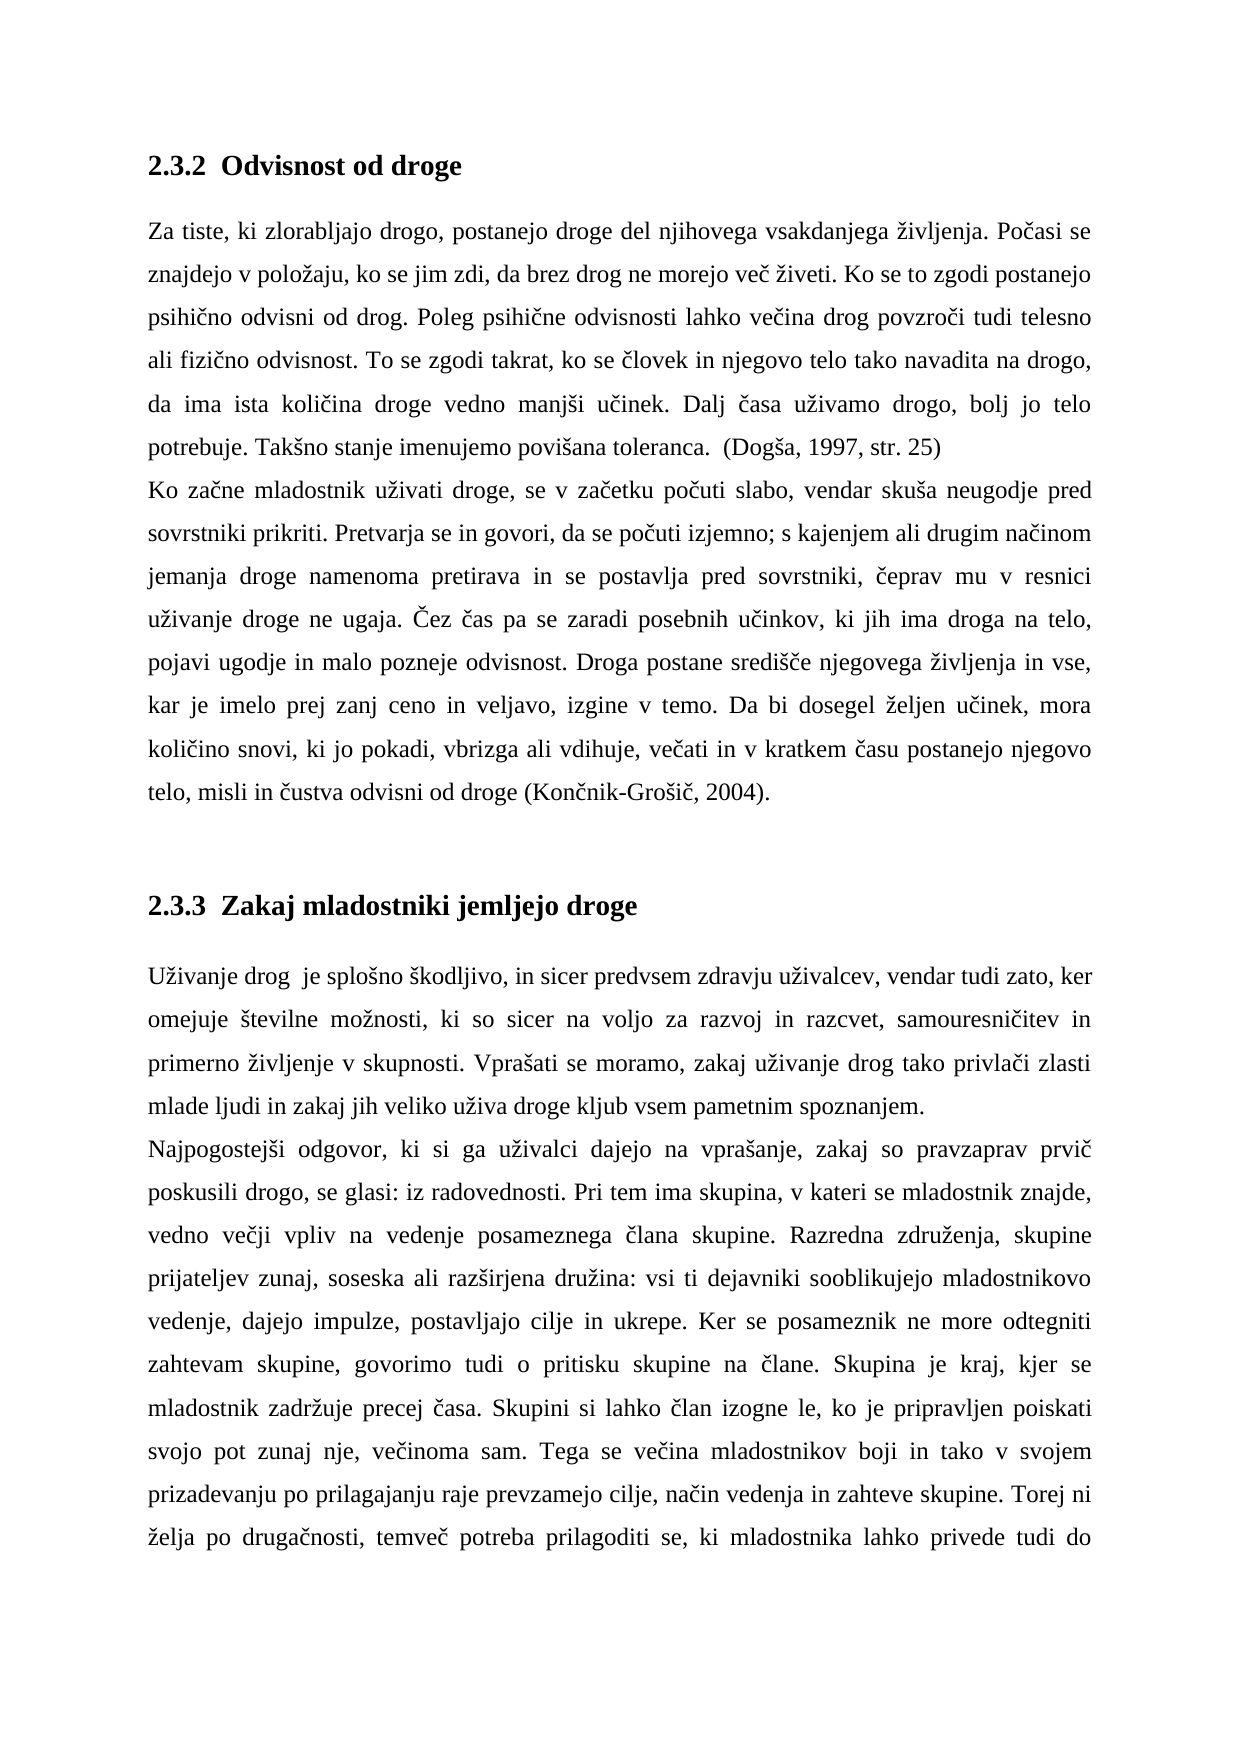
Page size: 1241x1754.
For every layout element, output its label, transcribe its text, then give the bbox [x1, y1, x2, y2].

text Najpogostejši odgovor, ki si ga uživalci dajejo na vprašanje, zakaj so pravzaprav prvič poskusili drogo, se glasi: iz radovednosti. Pri tem ima skupina, v kateri se mladostnik znajde, vedno večji vpliv na vedenje posameznega člana skupine. Razredna združenja, skupine prijateljev zunaj, soseska ali razširjena družina: vsi ti dejavniki sooblikujejo mladostnikovo vedenje, dajejo impulze, postavljajo cilje in ukrepe. Ker se posameznik ne more odtegniti zahtevam skupine, govorimo tudi o pritisku skupine na člane. Skupina je kraj, kjer se mladostnik zadržuje precej časa. Skupini si lahko član izogne le, ko je pripravljen poiskati svojo pot zunaj nje, večinoma sam. Tega se večina mladostnikov boji in tako v svojem prizadevanju po prilagajanju raje prevzamejo cilje, način vedenja in zahteve skupine. Torej ni želja po drugačnosti, temveč potreba prilagoditi se, ki mladostnika lahko privede tudi do [148, 1134, 1093, 1551]
text Za tiste, ki zlorabljajo drogo, postanejo droge del njihovega vsakdanjega življenja. Počasi se znajdejo v položaju, ko se jim zdi, da brez drog ne morejo več živeti. Ko se to zgodi postanejo psihično odvisni od drog. Poleg psihične odvisnosti lahko večina drog povzroči tudi telesno ali fizično odvisnost. To se zgodi takrat, ko se človek in njegovo telo tako navadita na drogo, da ima ista količina droge vedno manjši učinek. Dalj časa uživamo drogo, bolj jo telo potrebuje. Takšno stanje imenujemo povišana toleranca. (Dogša, 1997, str. 25) [148, 216, 1093, 461]
text Ko začne mladostnik uživati droge, se v začetku počuti slabo, vendar skuša neugodje pred sovrstniki prikriti. Pretvarja se in govori, da se počuti izjemno; s kajenjem ali drugim načinom jemanja droge namenoma pretirava in se postavlja pred sovrstniki, čeprav mu v resnici uživanje droge ne ugaja. Čez čas pa se zaradi posebnih učinkov, ki jih ima droga na telo, pojavi ugodje in malo pozneje odvisnost. Droga postane središče njegovega življenja in vse, kar je imelo prej zanj ceno in veljavo, izgine v temo. Da bi dosegel željen učinek, mora količino snovi, ki jo pokadi, vbrizga ali vdihuje, večati in v kratkem času postanejo njegovo telo, misli in čustva odvisni od droge (Končnik-Grošič, 2004). [148, 475, 1093, 806]
subtitle 2.3.2 Odvisnost od droge [148, 148, 1093, 181]
text Uživanje drog je splošno škodljivo, in sicer predvsem zdravju uživalcev, vendar tudi zato, ker omejuje številne možnosti, ki so sicer na voljo za razvoj in razcvet, samouresničitev in primerno življenje v skupnosti. Vprašati se moramo, zakaj uživanje drog tako privlači zlasti mlade ljudi in zakaj jih veliko uživa droge kljub vsem pametnim spoznanjem. [148, 961, 1093, 1119]
subtitle 2.3.3 Zakaj mladostniki jemljejo droge [148, 888, 1093, 922]
